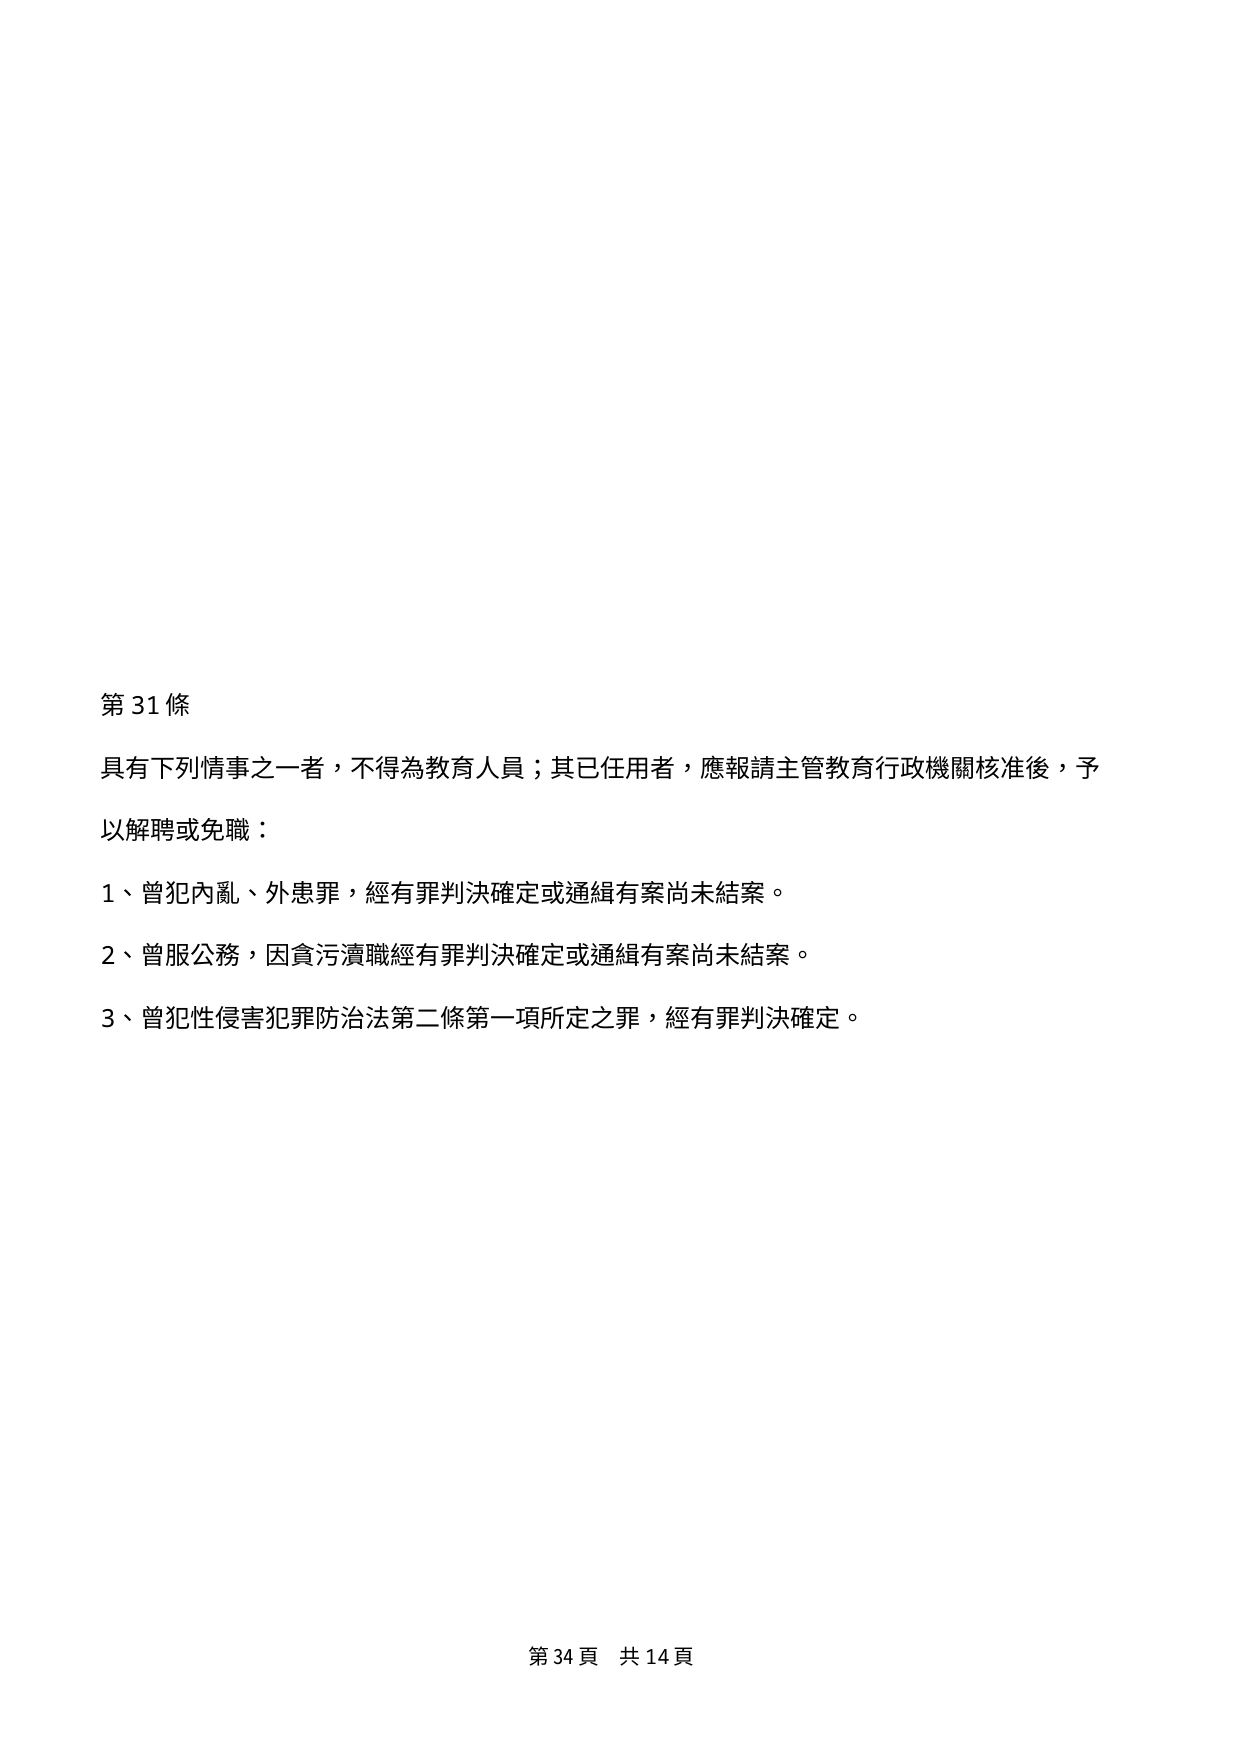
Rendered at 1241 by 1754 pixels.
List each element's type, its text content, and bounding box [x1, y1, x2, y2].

list 曾服公務，因貪污瀆職經有罪判決確定或通緝有案尚未結案。 [100, 912, 1122, 975]
text 具有下列情事之一者，不得為教育人員；其已任用者，應報請主管教育行政機關核准後，予以解聘或免職： [100, 725, 1122, 850]
text 第31條 [100, 662, 1122, 725]
list 曾犯內亂、外患罪，經有罪判決確定或通緝有案尚未結案。 [100, 850, 1122, 912]
list 曾犯性侵害犯罪防治法第二條第一項所定之罪，經有罪判決確定。 [100, 975, 1122, 1037]
